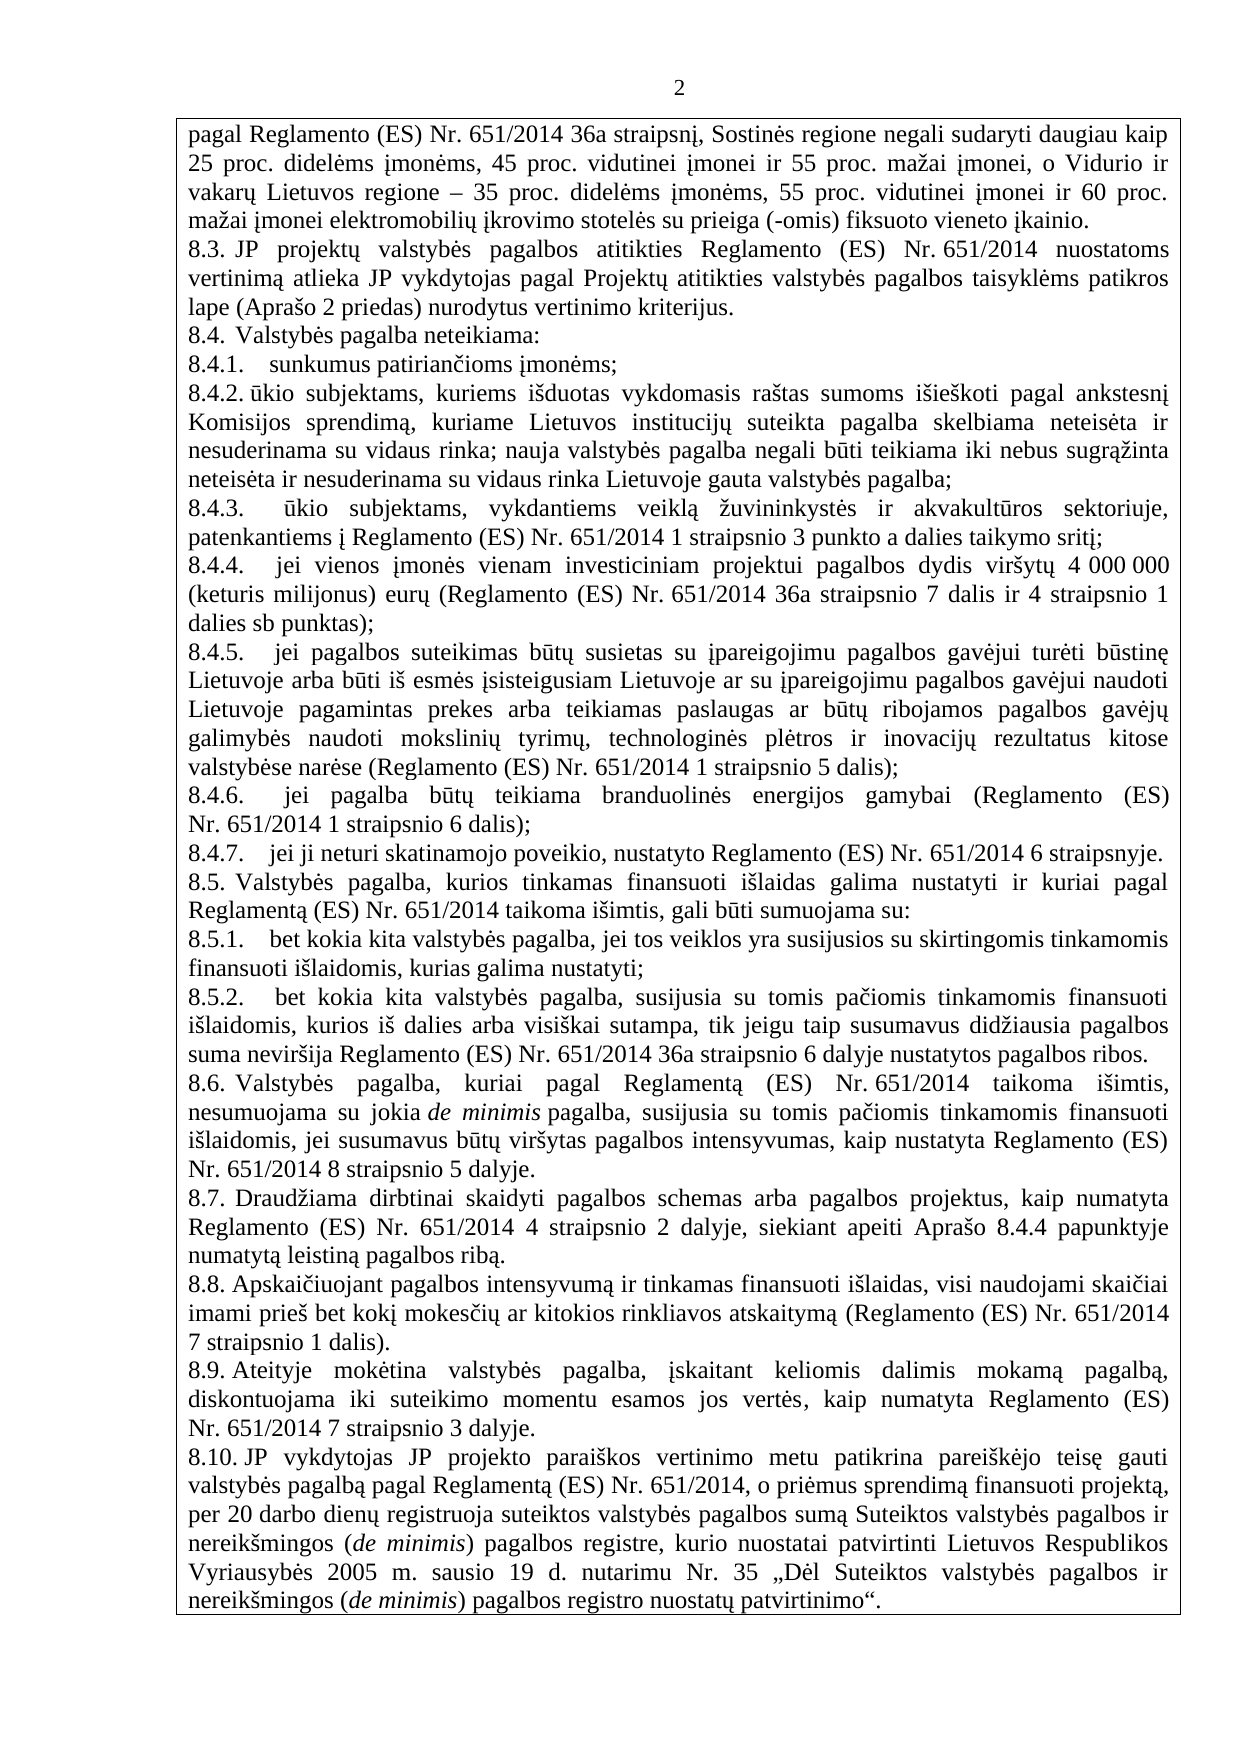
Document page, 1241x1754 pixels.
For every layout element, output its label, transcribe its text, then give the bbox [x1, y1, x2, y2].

table_cell pagal Reglamento (ES) Nr. 651/2014 36a straipsnį, Sostinės regione negali sudaryti daugiau kaip 25 proc. didelėms įmonėms, 45 proc. vidutinei įmonei ir 55 proc. mažai įmonei, o Vidurio ir vakarų Lietuvos regione – 35 proc. didelėms įmonėms, 55 proc. vidutinei įmonei ir 60 proc. mažai įmonei elektromobilių įkrovimo stotelės su prieiga (-omis) fiksuoto vieneto įkainio. 8.3. JP projektų valstybės pagalbos atitikties Reglamento (ES) Nr. 651/2014 nuostatoms vertinimą atlieka JP vykdytojas pagal Projektų atitikties valstybės pagalbos taisyklėms patikros lape (Aprašo 2 priedas) nurodytus vertinimo kriterijus. 8.4. Valstybės pagalba neteikiama: 8.4.1. sunkumus patiriančioms įmonėms; 8.4.2. ūkio subjektams, kuriems išduotas vykdomasis raštas sumoms išieškoti pagal ankstesnį Komisijos sprendimą, kuriame Lietuvos institucijų suteikta pagalba skelbiama neteisėta ir nesuderinama su vidaus rinka; nauja valstybės pagalba negali būti teikiama iki nebus sugrąžinta neteisėta ir nesuderinama su vidaus rinka Lietuvoje gauta valstybės pagalba; 8.4.3. ūkio subjektams, vykdantiems veiklą žuvininkystės ir akvakultūros sektoriuje, patenkantiems į Reglamento (ES) Nr. 651/2014 1 straipsnio 3 punkto a dalies taikymo sritį; 8.4.4. jei vienos įmonės vienam investiciniam projektui pagalbos dydis viršytų 4 000 000 (keturis milijonus) eurų (Reglamento (ES) Nr. 651/2014 36a straipsnio 7 dalis ir 4 straipsnio 1 dalies sb punktas); 8.4.5. jei pagalbos suteikimas būtų susietas su įpareigojimu pagalbos gavėjui turėti būstinę Lietuvoje arba būti iš esmės įsisteigusiam Lietuvoje ar su įpareigojimu pagalbos gavėjui naudoti Lietuvoje pagamintas prekes arba teikiamas paslaugas ar būtų ribojamos pagalbos gavėjų galimybės naudoti mokslinių tyrimų, technologinės plėtros ir inovacijų rezultatus kitose valstybėse narėse (Reglamento (ES) Nr. 651/2014 1 straipsnio 5 dalis); 8.4.6. jei pagalba būtų teikiama branduolinės energijos gamybai (Reglamento (ES) Nr. 651/2014 1 straipsnio 6 dalis); 8.4.7. jei ji neturi skatinamojo poveikio, nustatyto Reglamento (ES) Nr. 651/2014 6 straipsnyje. 8.5. Valstybės pagalba, kurios tinkamas finansuoti išlaidas galima nustatyti ir kuriai pagal Reglamentą (ES) Nr. 651/2014 taikoma išimtis, gali būti sumuojama su: 8.5.1. bet kokia kita valstybės pagalba, jei tos veiklos yra susijusios su skirtingomis tinkamomis finansuoti išlaidomis, kurias galima nustatyti; 8.5.2. bet kokia kita valstybės pagalba, susijusia su tomis pačiomis tinkamomis finansuoti išlaidomis, kurios iš dalies arba visiškai sutampa, tik jeigu taip susumavus didžiausia pagalbos suma neviršija Reglamento (ES) Nr. 651/2014 36a straipsnio 6 dalyje nustatytos pagalbos ribos. 8.6. Valstybės pagalba, kuriai pagal Reglamentą (ES) Nr. 651/2014 taikoma išimtis, nesumuojama su jokia de minimis pagalba, susijusia su tomis pačiomis tinkamomis finansuoti išlaidomis, jei susumavus būtų viršytas pagalbos intensyvumas, kaip nustatyta Reglamento (ES) Nr. 651/2014 8 straipsnio 5 dalyje. 8.7. Draudžiama dirbtinai skaidyti pagalbos schemas arba pagalbos projektus, kaip numatyta Reglamento (ES) Nr. 651/2014 4 straipsnio 2 dalyje, siekiant apeiti Aprašo 8.4.4 papunktyje numatytą leistiną pagalbos ribą. 8.8. Apskaičiuojant pagalbos intensyvumą ir tinkamas finansuoti išlaidas, visi naudojami skaičiai imami prieš bet kokį mokesčių ar kitokios rinkliavos atskaitymą (Reglamento (ES) Nr. 651/2014 7 straipsnio 1 dalis). 8.9. Ateityje mokėtina valstybės pagalba, įskaitant keliomis dalimis mokamą pagalbą, diskontuojama iki suteikimo momentu esamos jos vertės, kaip numatyta Reglamento (ES) Nr. 651/2014 7 straipsnio 3 dalyje. 8.10. JP vykdytojas JP projekto paraiškos vertinimo metu patikrina pareiškėjo teisę gauti valstybės pagalbą pagal Reglamentą (ES) Nr. 651/2014, o priėmus sprendimą finansuoti projektą, per 20 darbo dienų registruoja suteiktos valstybės pagalbos sumą Suteiktos valstybės pagalbos ir nereikšmingos (de minimis) pagalbos registre, kurio nuostatai patvirtinti Lietuvos Respublikos Vyriausybės 2005 m. sausio 19 d. nutarimu Nr. 35 „Dėl Suteiktos valstybės pagalbos ir nereikšmingos (de minimis) pagalbos registro nuostatų patvirtinimo“. [177, 119, 1180, 1614]
